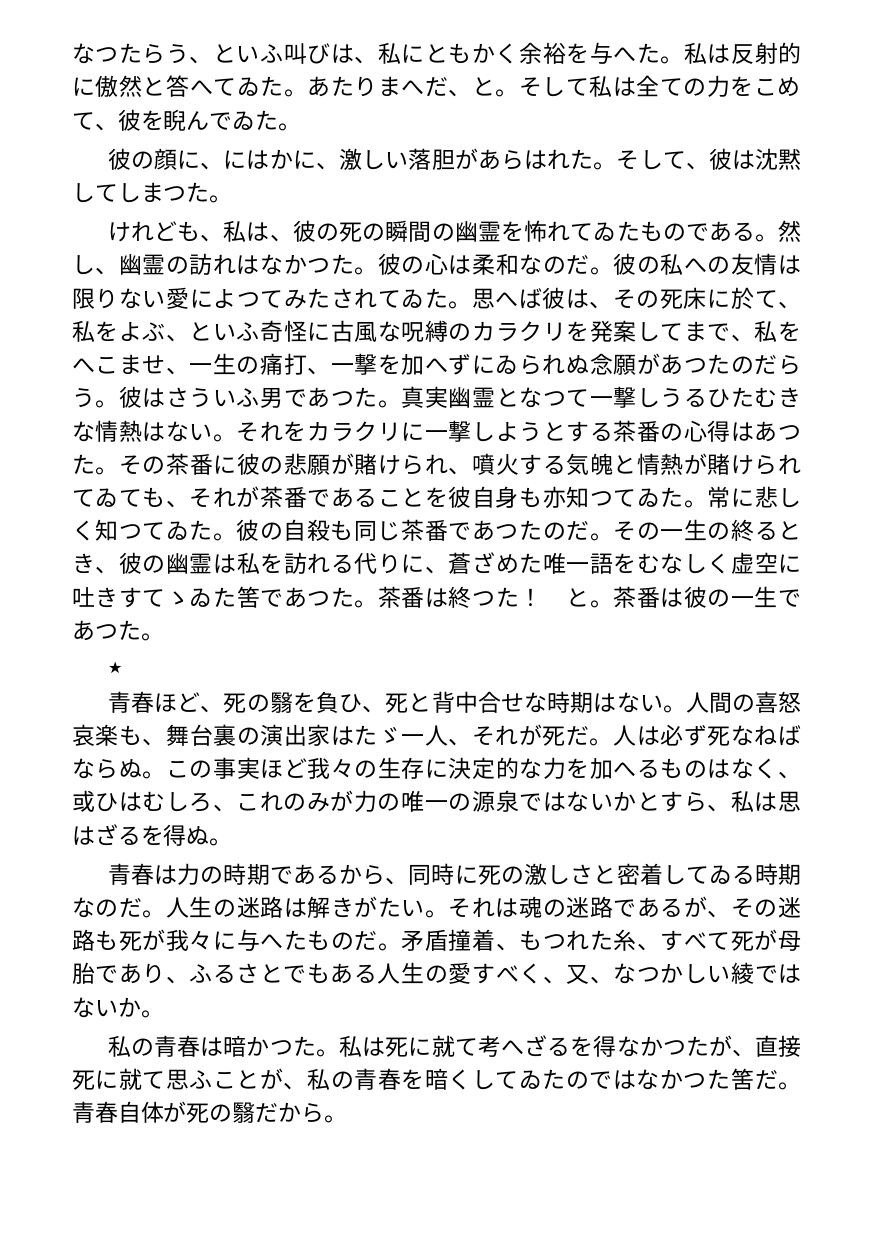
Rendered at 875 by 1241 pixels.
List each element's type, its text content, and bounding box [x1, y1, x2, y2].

text 青春は力の時期であるから、同時に死の激しさと密着してゐる時期なのだ。人生の迷路は解きがたい。それは魂の迷路であるが、その迷路も死が我々に与へたものだ。矛盾撞着、もつれた糸、すべて死が母胎であり、ふるさとでもある人生の愛すべく、又、なつかしい綾ではないか。 [72, 857, 802, 1023]
text 私の青春は暗かつた。私は死に就て考へざるを得なかつたが、直接死に就て思ふことが、私の青春を暗くしてゐたのではなかつた筈だ。青春自体が死の翳だから。 [72, 1029, 802, 1128]
text 彼の顔に、にはかに、激しい落胆があらはれた。そして、彼は沈黙してしまつた。 [72, 142, 802, 208]
text 青春ほど、死の翳を負ひ、死と背中合せな時期はない。人間の喜怒哀楽も、舞台裏の演出家はたゞ一人、それが死だ。人は必ず死なねばならぬ。この事実ほど我々の生存に決定的な力を加へるものはなく、或ひはむしろ、これのみが力の唯一の源泉ではないかとすら、私は思はざるを得ぬ。 [72, 684, 802, 851]
text なつたらう、といふ叫びは、私にともかく余裕を与へた。私は反射的に傲然と答へてゐた。あたりまへだ、と。そして私は全ての力をこめて、彼を睨んでゐた。 [72, 36, 802, 136]
text けれども、私は、彼の死の瞬間の幽霊を怖れてゐたものである。然し、幽霊の訪れはなかつた。彼の心は柔和なのだ。彼の私への友情は限りない愛によつてみたされてゐた。思へば彼は、その死床に於て、私をよぶ、といふ奇怪に古風な呪縛のカラクリを発案してまで、私をへこませ、一生の痛打、一撃を加へずにゐられぬ念願があつたのだらう。彼はさういふ男であつた。真実幽霊となつて一撃しうるひたむきな情熱はない。それをカラクリに一撃しようとする茶番の心得はあつた。その茶番に彼の悲願が賭けられ、噴火する気魄と情熱が賭けられてゐても、それが茶番であることを彼自身も亦知つてゐた。常に悲しく知つてゐた。彼の自殺も同じ茶番であつたのだ。その一生の終るとき、彼の幽霊は私を訪れる代りに、蒼ざめた唯一語をむなしく虚空に吐きすてゝゐた筈であつた。茶番は終つた！ と。茶番は彼の一生であつた。 [72, 214, 802, 646]
text ★ [72, 652, 802, 679]
